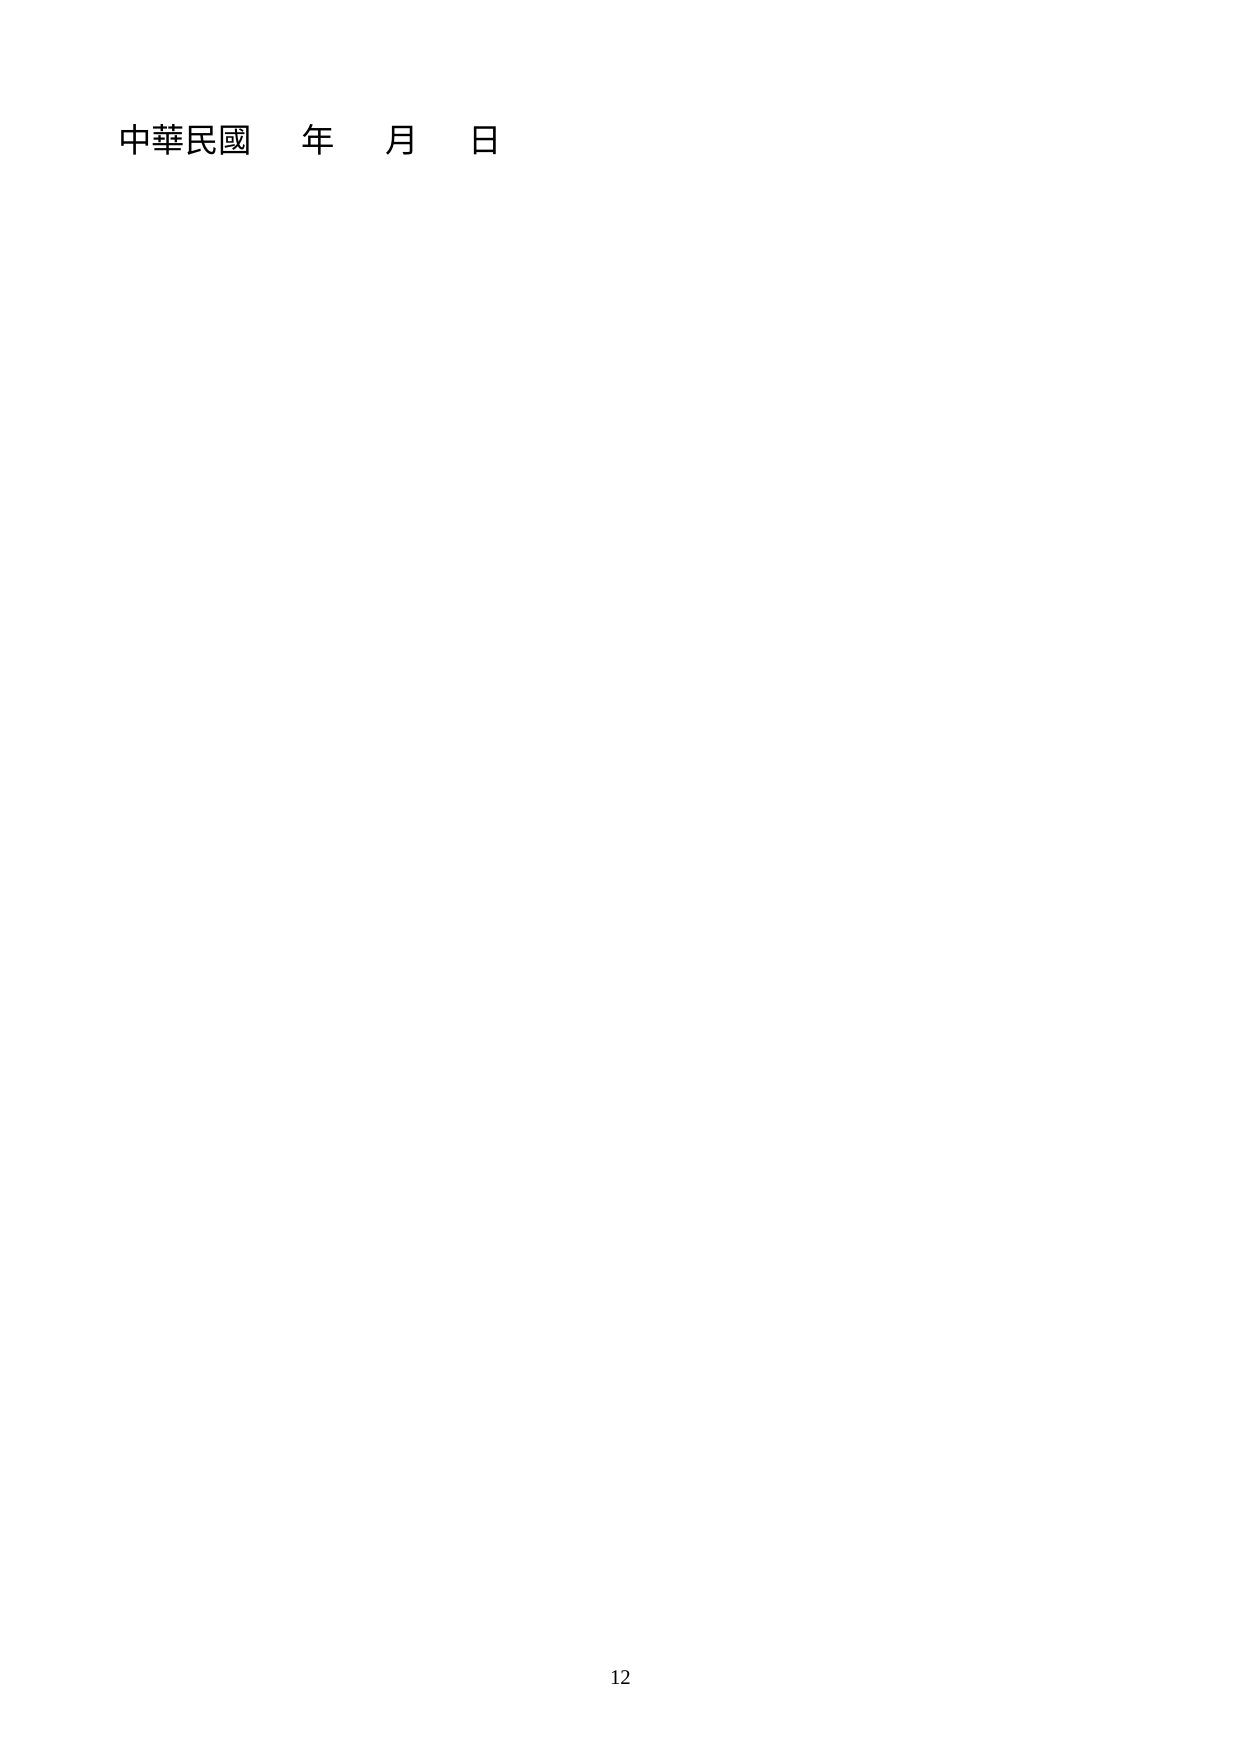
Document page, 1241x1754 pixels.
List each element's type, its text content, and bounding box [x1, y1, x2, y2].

text 中華民國 年 月 日 [118, 96, 1122, 158]
